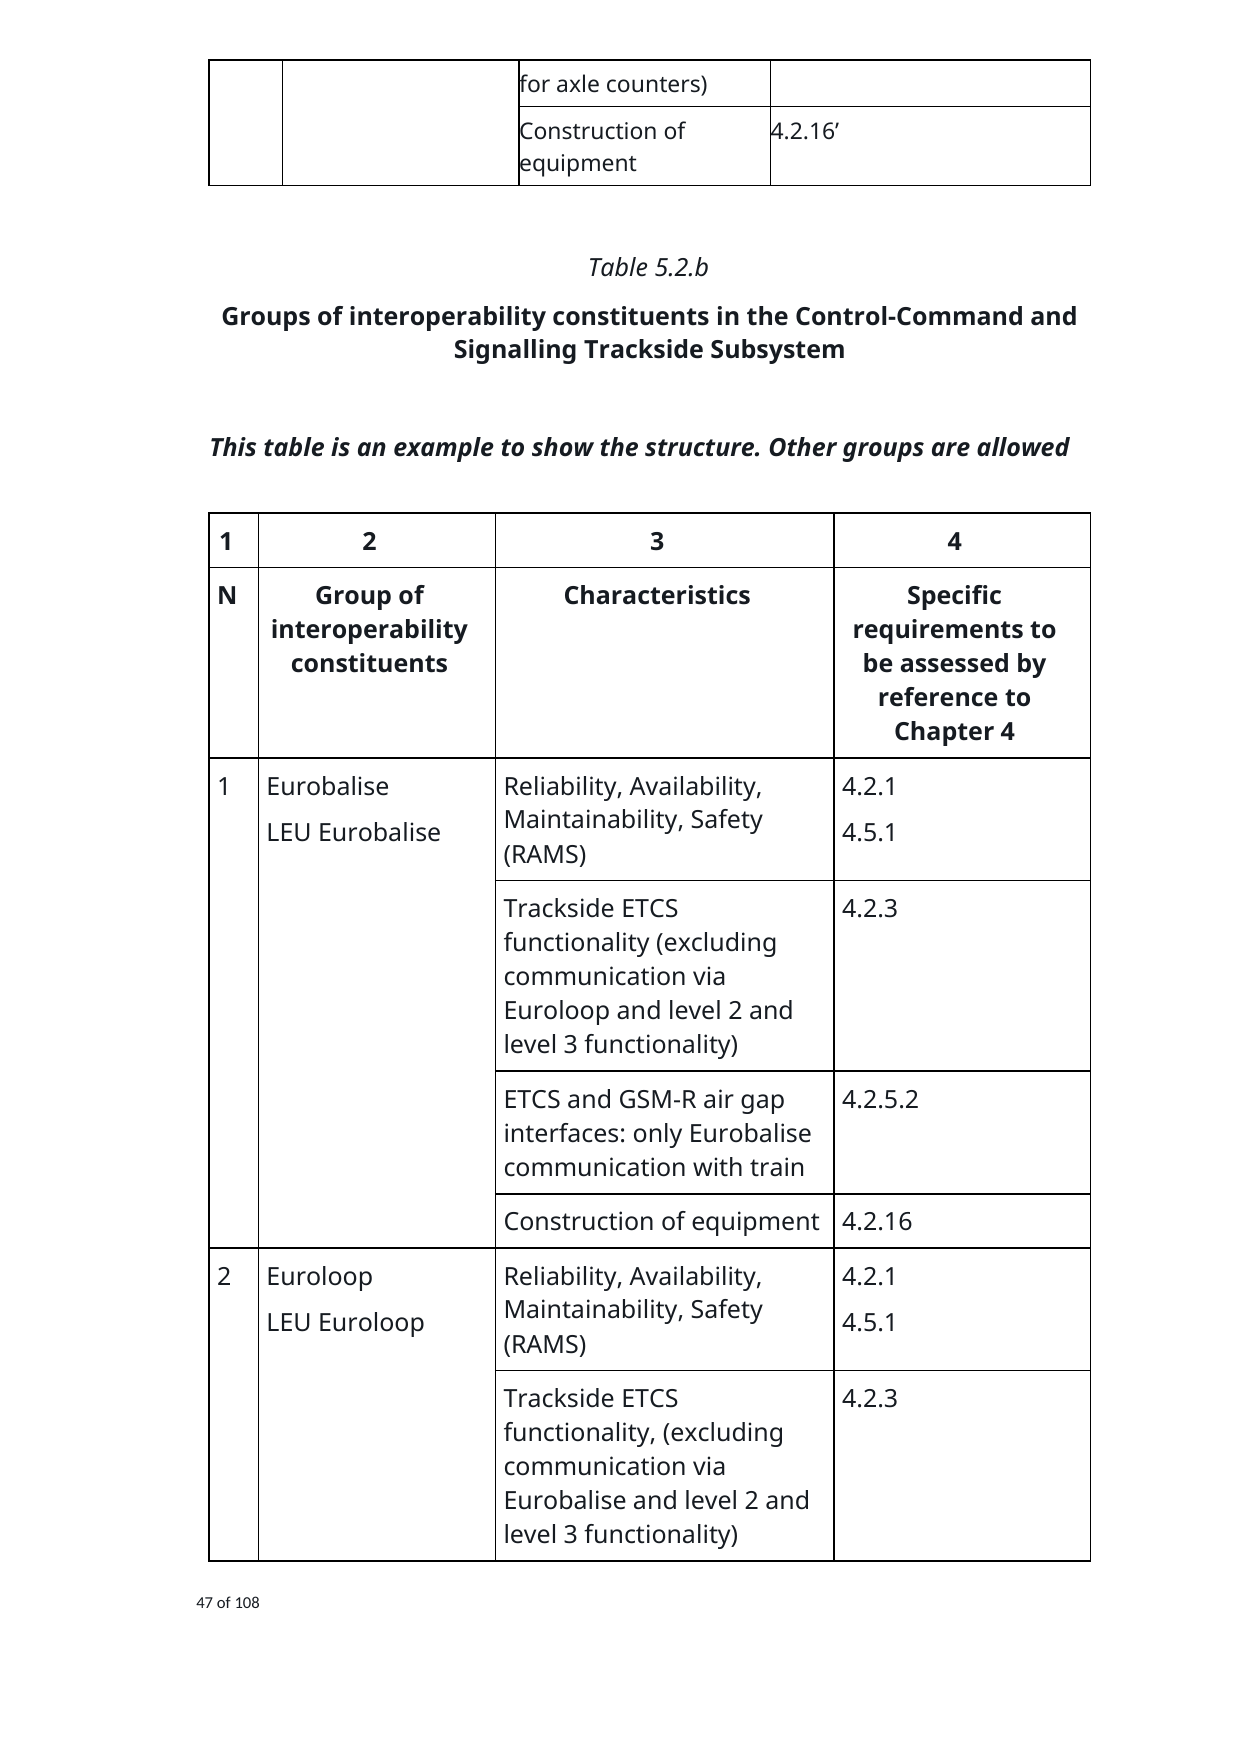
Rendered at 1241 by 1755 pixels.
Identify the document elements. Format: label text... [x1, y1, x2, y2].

table_cell Euroloop LEU Euroloop [259, 1249, 495, 1560]
table_cell 4.2.16 [835, 1195, 1090, 1247]
table_cell Specific requirements to be assessed by reference to Chapter 4 [835, 568, 1090, 757]
table_cell 4.2.1 4.5.1 [835, 759, 1090, 880]
table_cell Reliability, Availability, Maintainability, Safety (RAMS) [496, 1249, 833, 1370]
table_cell for axle counters) [520, 61, 770, 106]
text This table is an example to show the structure. Other groups are allowed [209, 429, 1090, 463]
table_cell ETCS and GSM-R air gap interfaces: only Eurobalise communication with train [496, 1072, 833, 1193]
table_cell [771, 61, 1090, 106]
table_cell N [210, 568, 258, 757]
table_cell Characteristics [496, 568, 833, 757]
table_cell 4.2.5.2 [835, 1072, 1090, 1193]
table_cell Trackside ETCS functionality (excluding communication via Euroloop and level 2 and level 3 functionality) [496, 881, 833, 1070]
table_cell 4.2.3 [835, 881, 1090, 1070]
table_cell 4.2.1 4.5.1 [835, 1249, 1090, 1370]
table_cell Eurobalise LEU Eurobalise [259, 759, 495, 1247]
table_cell 1 [210, 759, 258, 1247]
table_cell Reliability, Availability, Maintainability, Safety (RAMS) [496, 759, 833, 880]
text Groups of interoperability constituents in the Control-Command and Signalling Trackside Subsystem [209, 298, 1090, 366]
table_cell Construction of equipment [496, 1195, 833, 1247]
table_header 2 [259, 514, 495, 567]
table_header 3 [496, 514, 833, 567]
table_cell 4.2.16’ [771, 107, 1090, 185]
table_cell Group of interoperability constituents [259, 568, 495, 757]
table_cell [283, 61, 518, 185]
text Table 5.2.b [209, 249, 1090, 283]
table_cell 2 [210, 1249, 258, 1560]
table_header 1 [210, 514, 258, 567]
table_header 4 [835, 514, 1090, 567]
table_cell Trackside ETCS functionality, (excluding communication via Eurobalise and level 2 and level 3 functionality) [496, 1371, 833, 1560]
table_cell 4.2.3 [835, 1371, 1090, 1560]
table_cell [210, 61, 282, 185]
table_cell Construction of equipment [520, 107, 770, 185]
